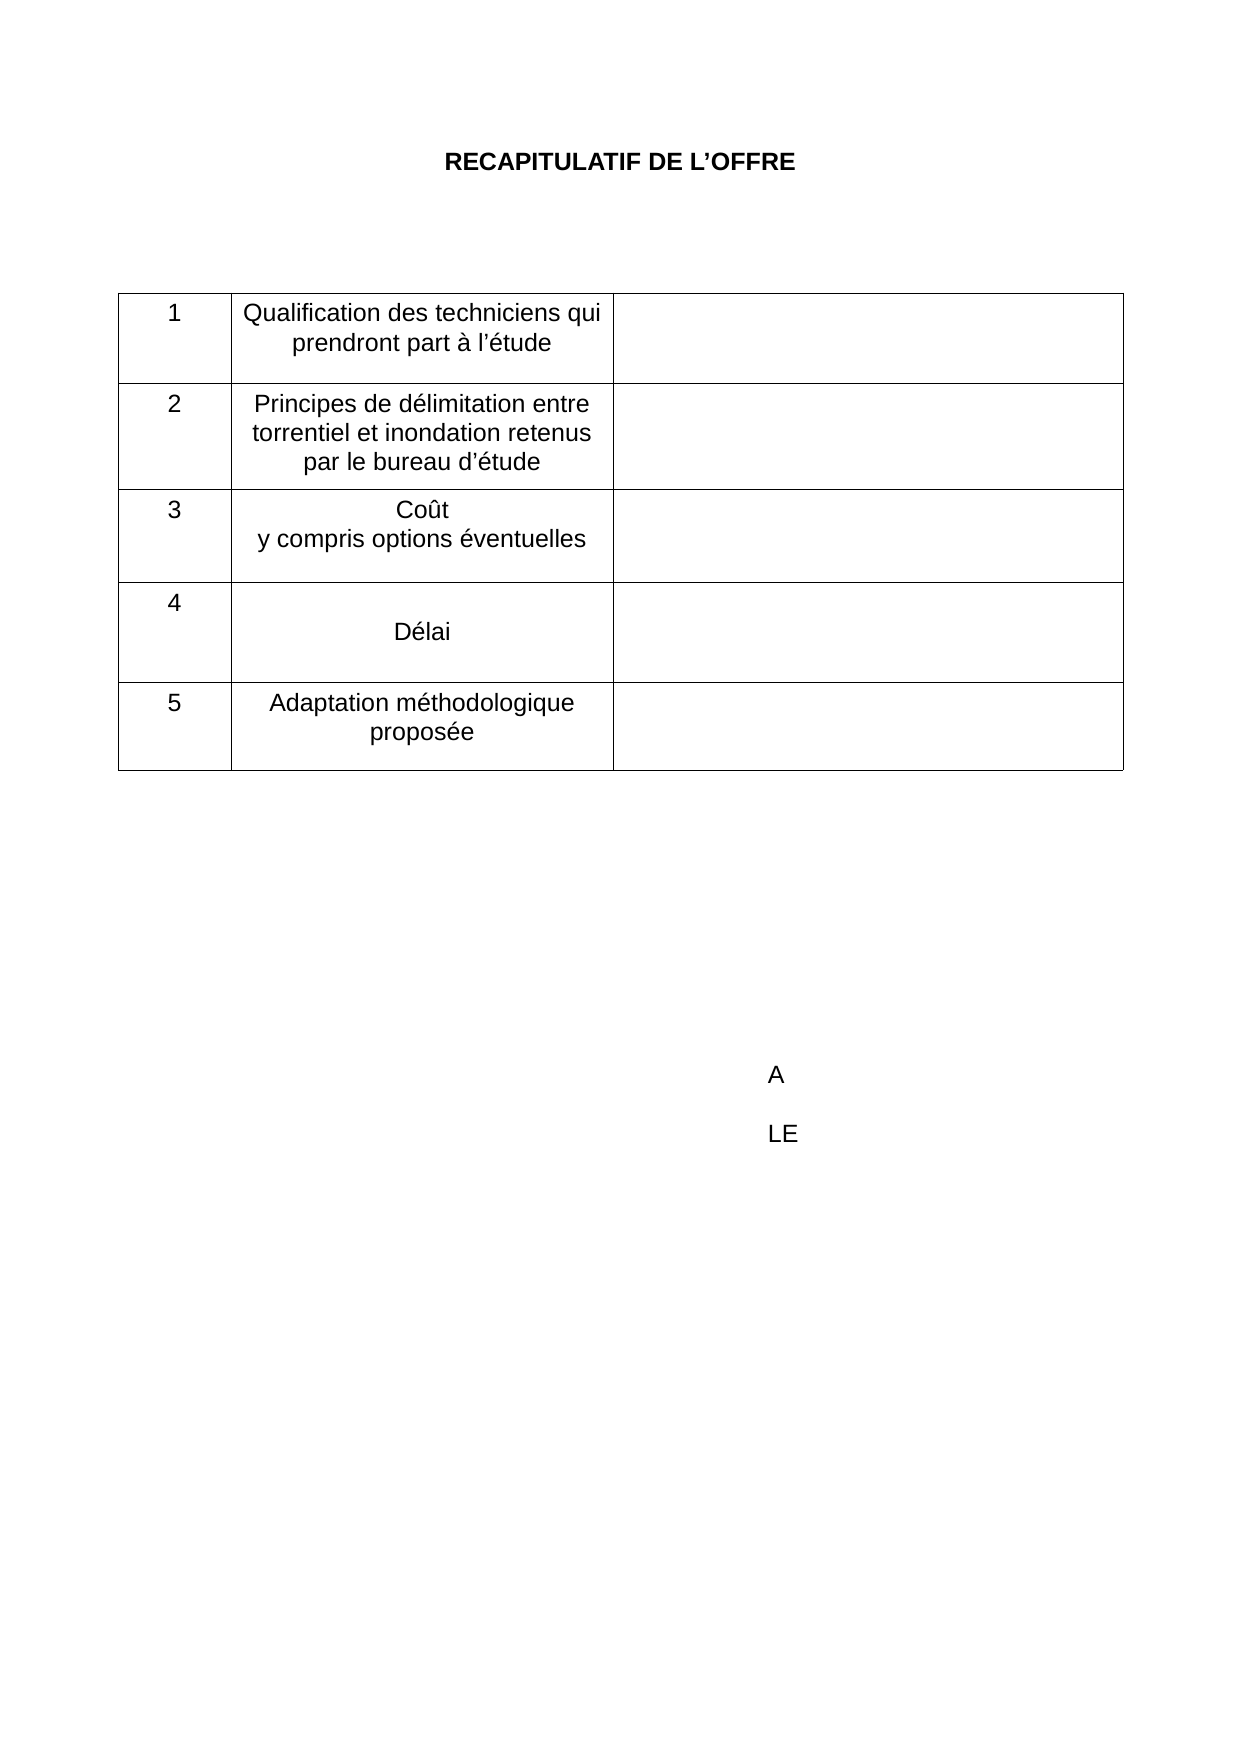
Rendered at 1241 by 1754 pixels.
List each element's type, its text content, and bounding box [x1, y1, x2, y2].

table_header 1 [119, 294, 231, 383]
table_cell Principes de délimitation entre torrentiel et inondation retenus par le bureau d’étude [232, 384, 613, 489]
table_header Qualification des techniciens qui prendront part à l’étude [232, 294, 613, 383]
table_cell Adaptation méthodologique proposée [232, 683, 613, 770]
table_cell 3 [119, 490, 231, 582]
table_cell Délai [232, 583, 613, 682]
text A [768, 1060, 1122, 1089]
text RECAPITULATIF DE L’OFFRE [118, 147, 1122, 176]
table_cell Coût y compris options éventuelles [232, 490, 613, 582]
table_cell [614, 583, 1123, 682]
text LE [768, 1118, 1122, 1148]
table_cell 5 [119, 683, 231, 770]
table_cell [614, 683, 1123, 770]
table_cell [614, 384, 1123, 489]
table_cell 4 [119, 583, 231, 682]
table_cell [614, 490, 1123, 582]
table_header [614, 294, 1123, 383]
table_cell 2 [119, 384, 231, 489]
